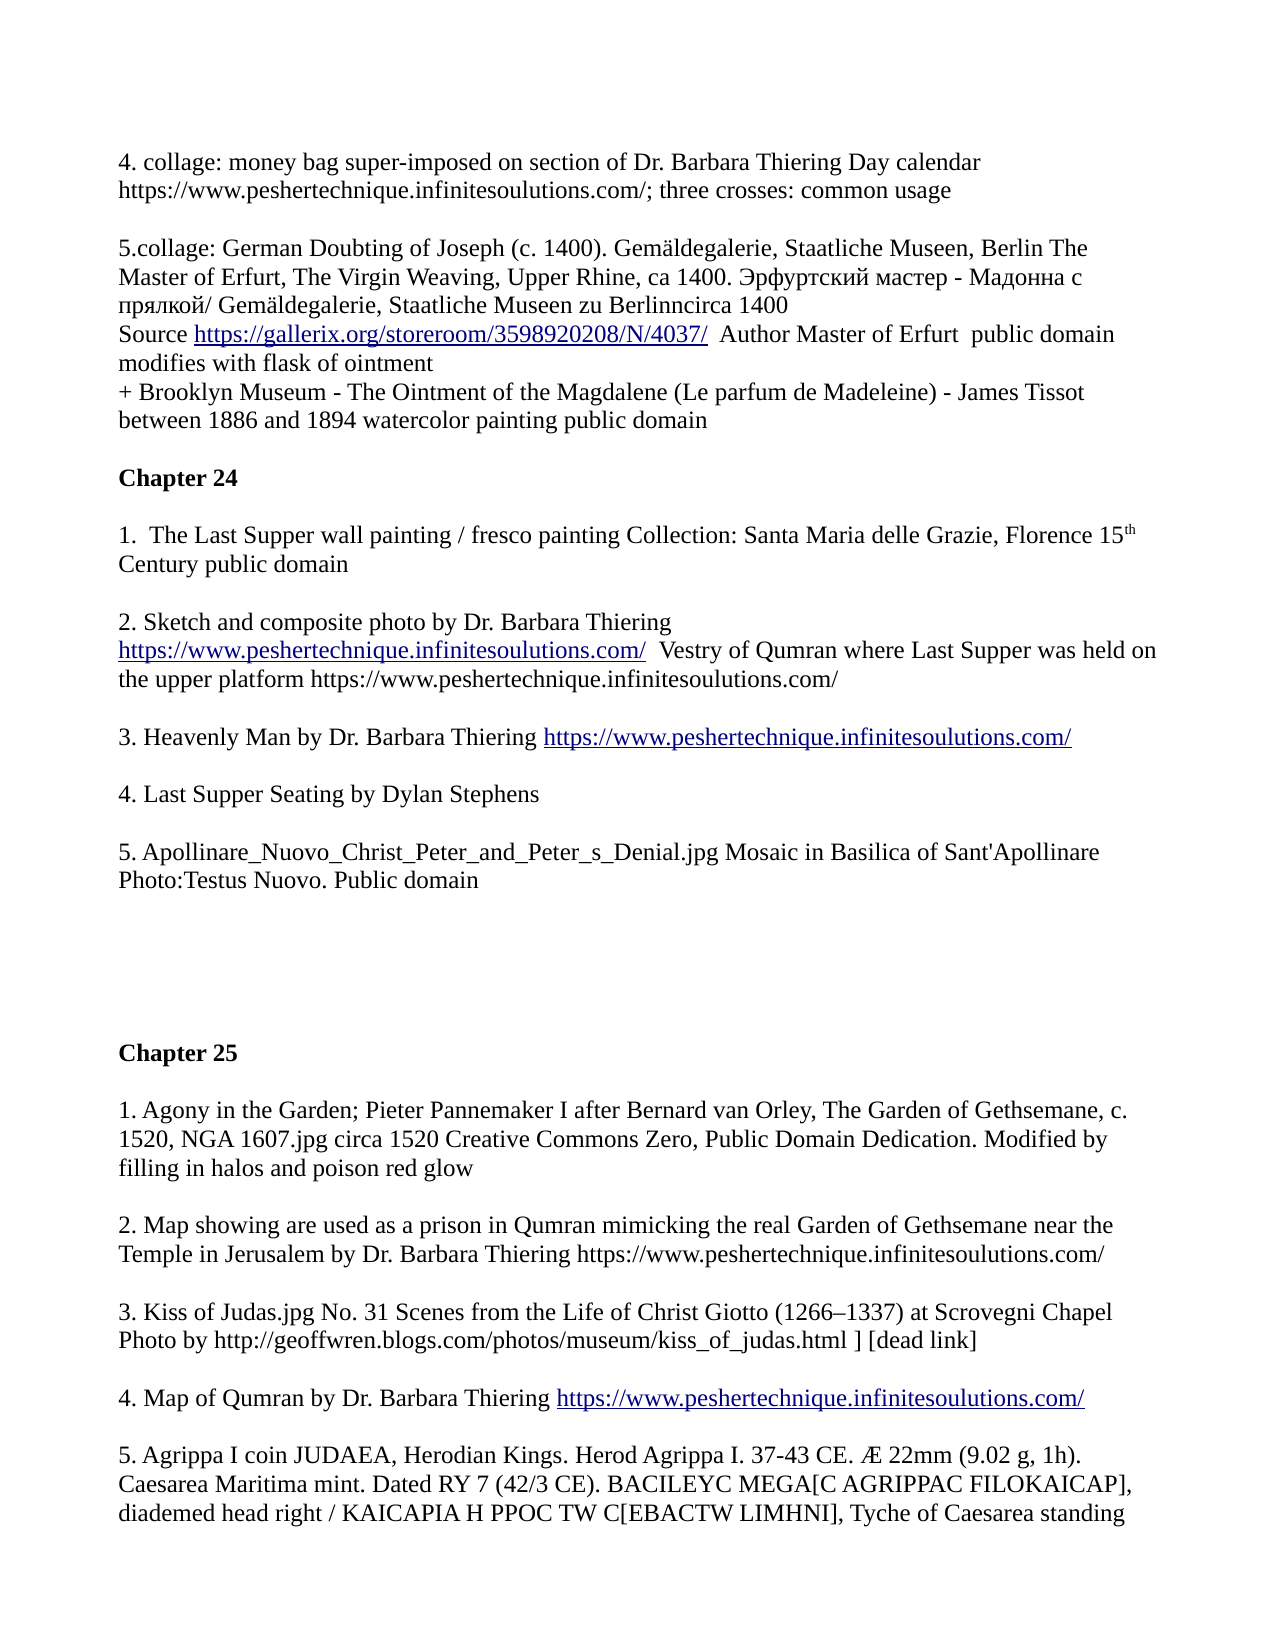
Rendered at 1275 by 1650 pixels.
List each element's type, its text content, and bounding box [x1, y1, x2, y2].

text 4. Map of Qumran by Dr. Barbara Thiering https://www.peshertechnique.infinitesoulutions.com/ [118, 1383, 1157, 1412]
text 5. Apollinare_Nuovo_Christ_Peter_and_Peter_s_Denial.jpg Mosaic in Basilica of Sant'Apollinare Photo:Testus Nuovo. Public domain [118, 837, 1157, 894]
text 1. Agony in the Garden; Pieter Pannemaker I after Bernard van Orley, The Garden of Gethsemane, c. 1520, NGA 1607.jpg circa 1520 Creative Commons Zero, Public Domain Dedication. Modified by filling in halos and poison red glow [118, 1096, 1157, 1182]
text 1. The Last Supper wall painting / fresco painting Collection: Santa Maria delle Grazie, Florence 15th Century public domain [118, 521, 1157, 578]
text Chapter 24 [118, 463, 1157, 492]
text 2. Sketch and composite photo by Dr. Barbara Thiering https://www.peshertechnique.infinitesoulutions.com/ Vestry of Qumran where Last Supper was held on the upper platform https://www.peshertechnique.infinitesoulutions.com/ [118, 607, 1157, 693]
text Source https://gallerix.org/storeroom/3598920208/N/4037/ Author Master of Erfurt public domain modifies with flask of ointment [118, 319, 1157, 377]
text 5. Agrippa I coin JUDAEA, Herodian Kings. Herod Agrippa I. 37-43 CE. Æ 22mm (9.02 g, 1h). Caesarea Maritima mint. Dated RY 7 (42/3 CE). BACILEYC MEGA[C AGRIPPAC FILOKAICAP], diademed head right / KAICAPIA H PPOC TW C[EBACTW LIMHNI], Tyche of Caesarea standing [118, 1441, 1157, 1527]
text + Brooklyn Museum - The Ointment of the Magdalene (Le parfum de Madeleine) - James Tissot [118, 377, 1157, 406]
text 3. Heavenly Man by Dr. Barbara Thiering https://www.peshertechnique.infinitesoulutions.com/ [118, 722, 1157, 751]
text 4. Last Supper Seating by Dylan Stephens [118, 779, 1157, 808]
text 5.collage: German Doubting of Joseph (c. 1400). Gemäldegalerie, Staatliche Museen, Berlin The Master of Erfurt, The Virgin Weaving, Upper Rhine, ca 1400. Эрфуртский мастер - Мадонна с прялкой/ Gemäldegalerie, Staatliche Museen zu Berlinncirca 1400 [118, 233, 1157, 319]
text Chapter 25 [118, 1038, 1157, 1067]
text Photo by http://geoffwren.blogs.com/photos/museum/kiss_of_judas.html ] [dead link] [118, 1326, 1157, 1354]
text 4. collage: money bag super-imposed on section of Dr. Barbara Thiering Day calendar https://www.peshertechnique.infinitesoulutions.com/; three crosses: common usage [118, 147, 1157, 204]
text 3. Kiss of Judas.jpg No. 31 Scenes from the Life of Christ Giotto (1266–1337) at Scrovegni Chapel [118, 1297, 1157, 1326]
text between 1886 and 1894 watercolor painting public domain [118, 406, 1157, 434]
text 2. Map showing are used as a prison in Qumran mimicking the real Garden of Gethsemane near the Temple in Jerusalem by Dr. Barbara Thiering https://www.peshertechnique.infinitesoulutions.com/ [118, 1211, 1157, 1268]
